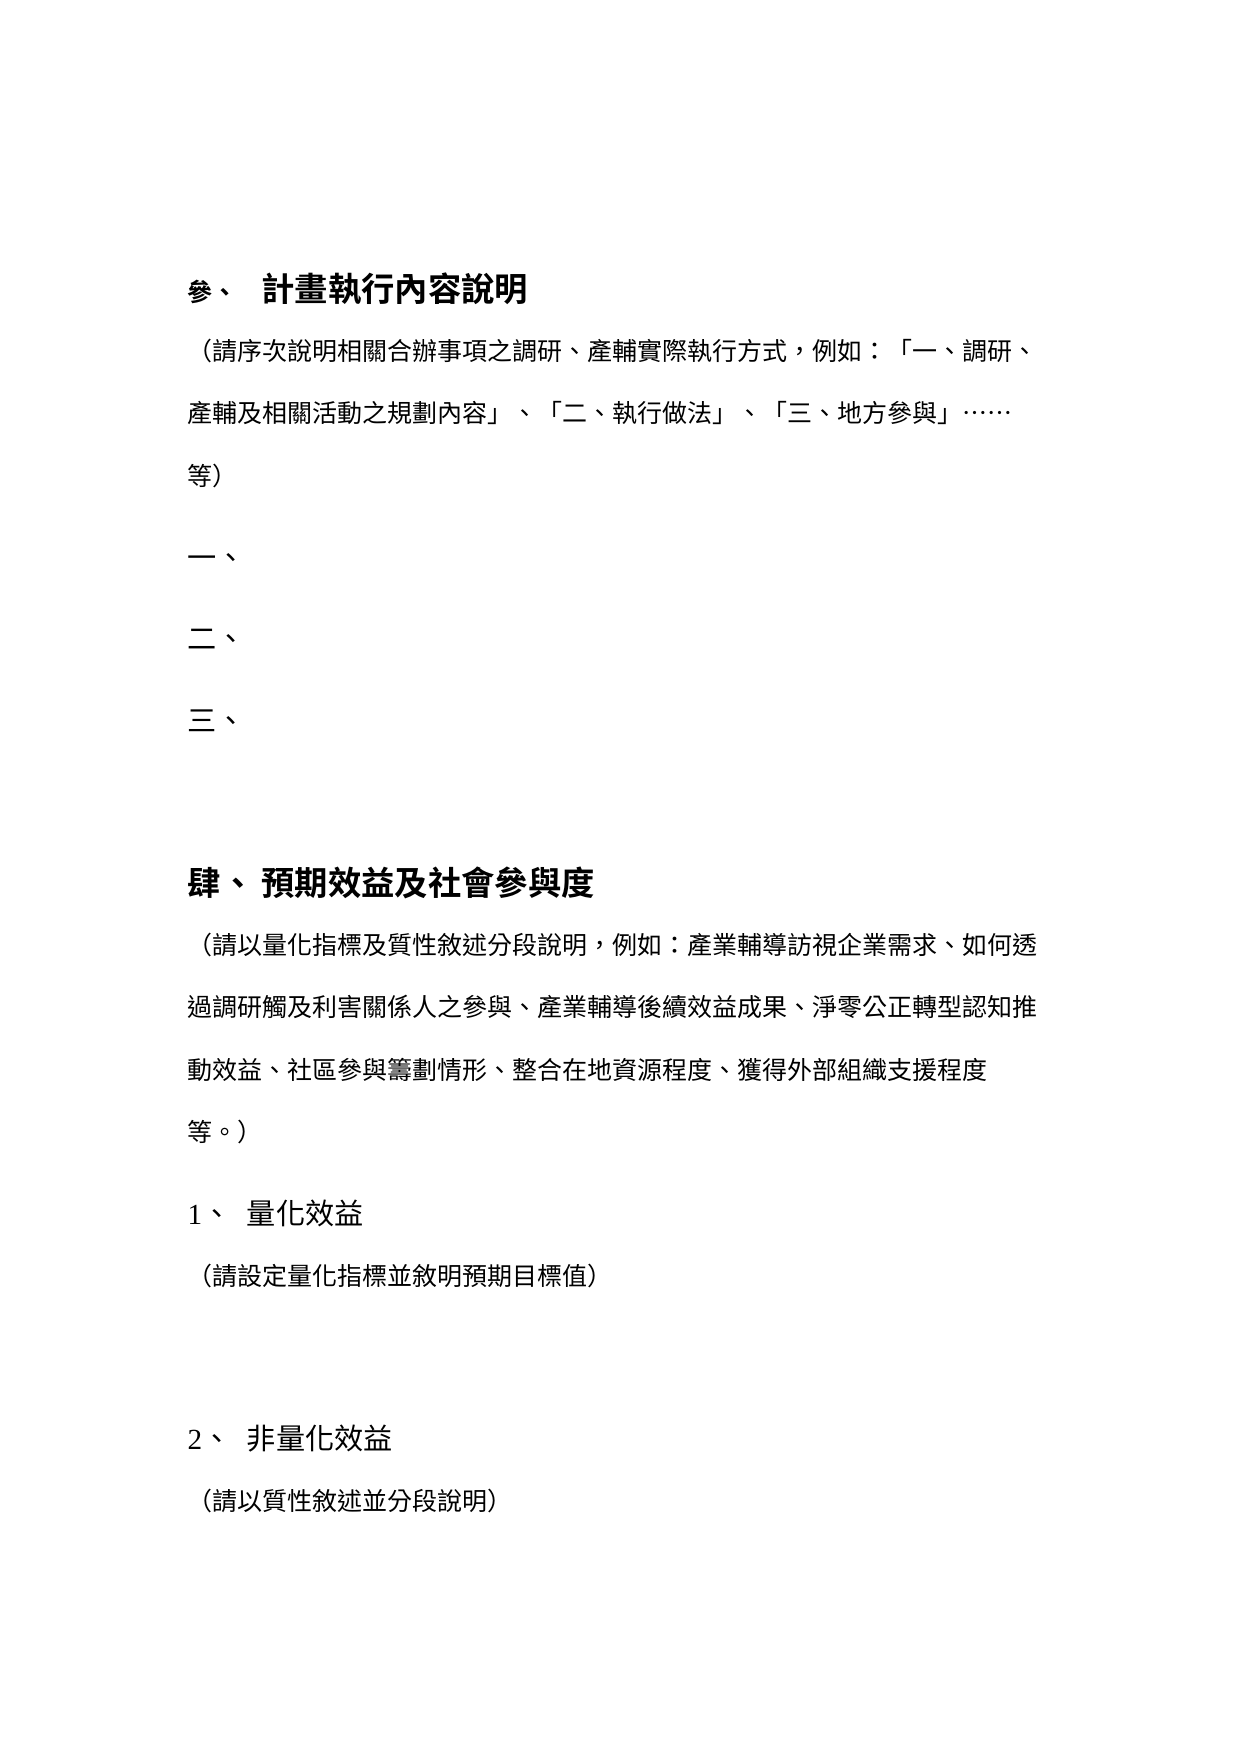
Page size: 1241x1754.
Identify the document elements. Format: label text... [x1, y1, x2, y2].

list 計畫執行內容說明 [187, 245, 1053, 308]
text （請序次說明相關合辦事項之調研、產輔實際執行方式，例如：「一、調研、產輔及相關活動之規劃內容」、「二、執行做法」、「三、地方參與」……等） [187, 308, 1053, 495]
text 一、 [187, 514, 1053, 577]
list 量化效益 [187, 1170, 1053, 1233]
list 預期效益及社會參與度 [187, 839, 1053, 902]
text （請以質性敘述並分段說明） [187, 1458, 1053, 1520]
text （請設定量化指標並敘明預期目標值） [187, 1233, 1053, 1295]
text 二、 [187, 595, 1053, 658]
text （請以量化指標及質性敘述分段說明，例如：產業輔導訪視企業需求、如何透過調研觸及利害關係人之參與、產業輔導後續效益成果、淨零公正轉型認知推動效益、社區參與籌劃情形、整合在地資源程度、獲得外部組織支援程度等。） [187, 902, 1053, 1152]
text 三、 [187, 677, 1053, 739]
list 非量化效益 [187, 1395, 1053, 1458]
